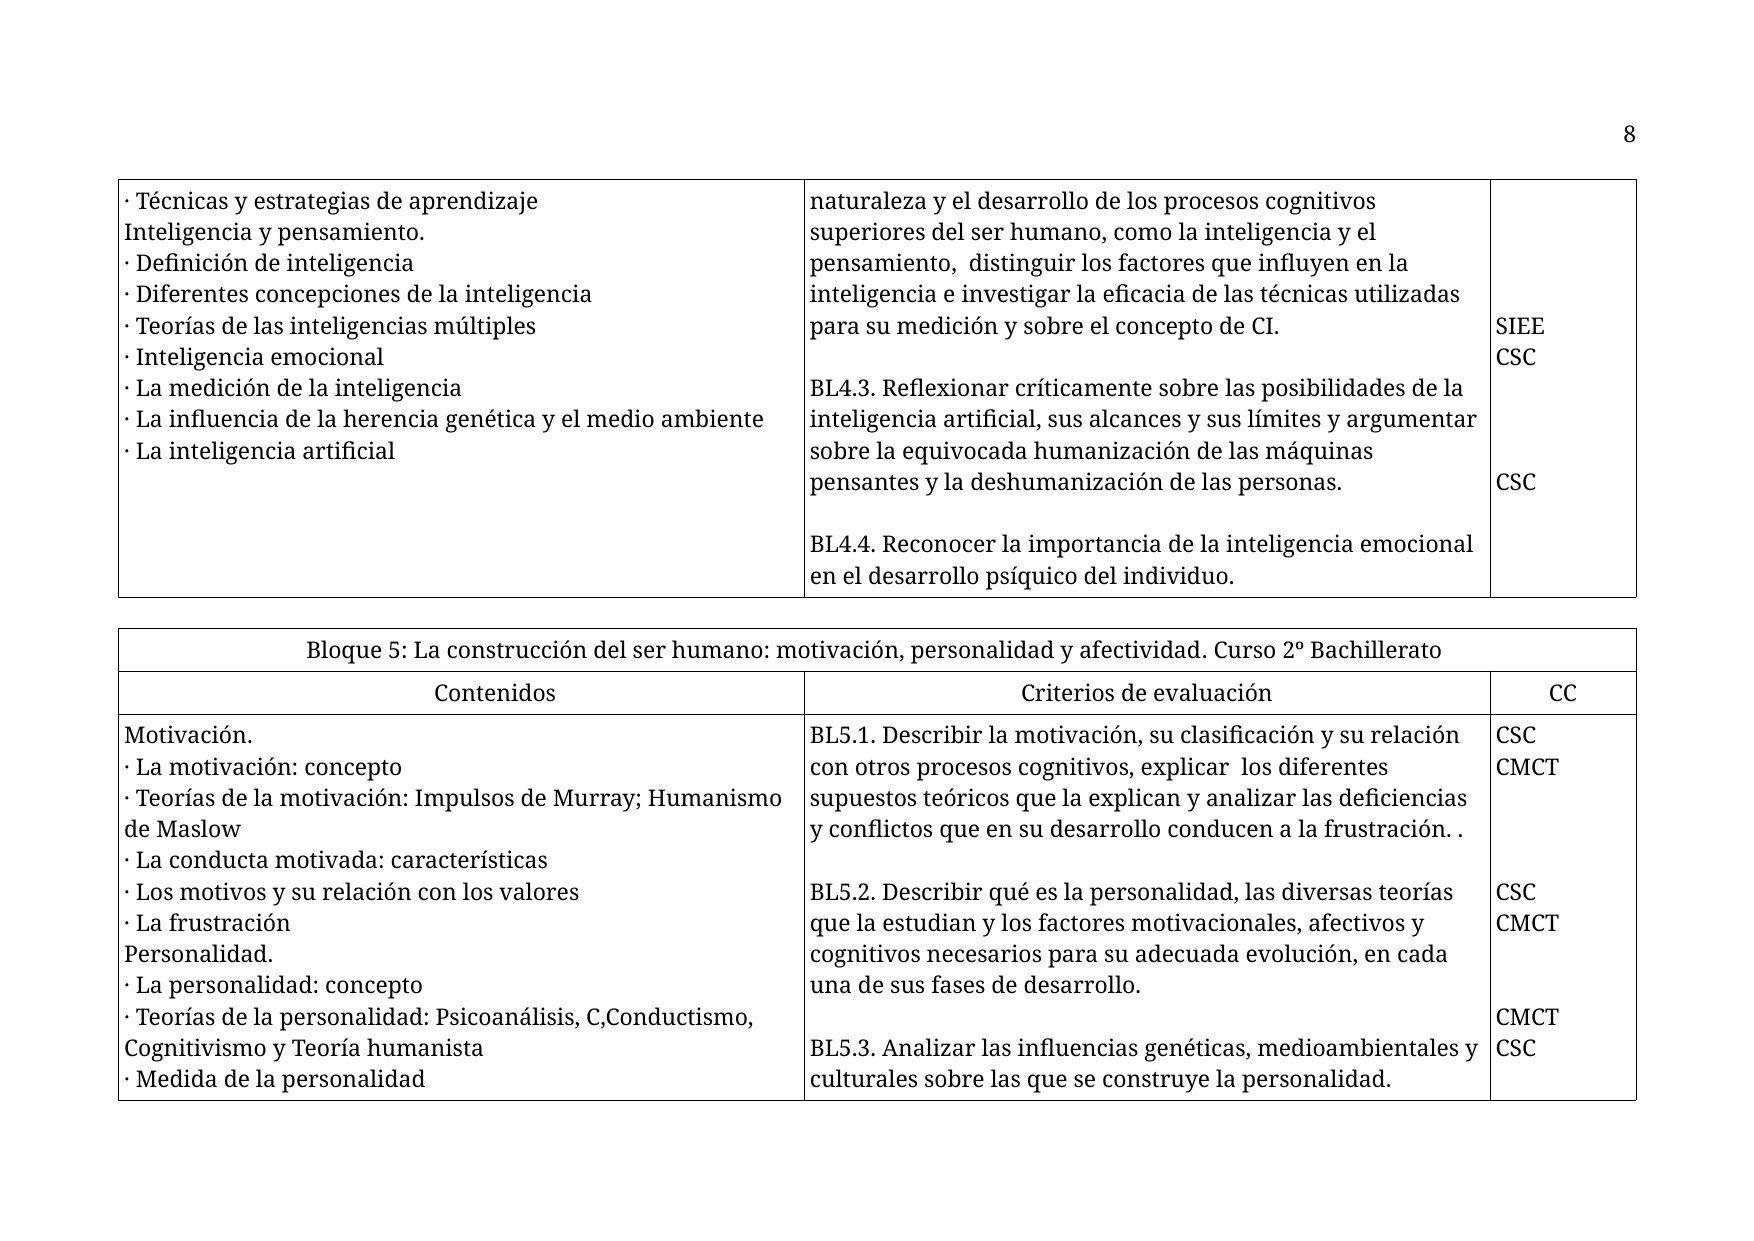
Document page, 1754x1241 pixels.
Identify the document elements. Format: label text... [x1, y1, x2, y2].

table_header Bloque 5: La construcción del ser humano: motivación, personalidad y afectividad. Curso 2º Bachillerato [119, 629, 1636, 671]
table_cell CC [1491, 672, 1636, 714]
table_cell naturaleza y el desarrollo de los procesos cognitivos superiores del ser humano, como la inteligencia y el pensamiento, distinguir los factores que influyen en la inteligencia e investigar la eficacia de las técnicas utilizadas para su medición y sobre el concepto de CI. BL4.3. Reflexionar críticamente sobre las posibilidades de la inteligencia artificial, sus alcances y sus límites y argumentar sobre la equivocada humanización de las máquinas pensantes y la deshumanización de las personas. BL4.4. Reconocer la importancia de la inteligencia emocional en el desarrollo psíquico del individuo. [805, 180, 1490, 597]
table_cell Contenidos [119, 672, 804, 714]
table_cell · Técnicas y estrategias de aprendizaje Inteligencia y pensamiento. · Definición de inteligencia · Diferentes concepciones de la inteligencia · Teorías de las inteligencias múltiples · Inteligencia emocional · La medición de la inteligencia · La influencia de la herencia genética y el medio ambiente · La inteligencia artificial [119, 180, 804, 597]
table_cell SIEE CSC CSC [1491, 180, 1636, 597]
table_cell BL5.1. Describir la motivación, su clasificación y su relación con otros procesos cognitivos, explicar los diferentes supuestos teóricos que la explican y analizar las deficiencias y conflictos que en su desarrollo conducen a la frustración. . BL5.2. Describir qué es la personalidad, las diversas teorías que la estudian y los factores motivacionales, afectivos y cognitivos necesarios para su adecuada evolución, en cada una de sus fases de desarrollo. BL5.3. Analizar las influencias genéticas, medioambientales y culturales sobre las que se construye la personalidad. [805, 715, 1490, 1100]
table_cell Criterios de evaluación [805, 672, 1490, 714]
table_cell CSC CMCT CSC CMCT CMCT CSC [1491, 715, 1636, 1100]
table_cell Motivación. · La motivación: concepto · Teorías de la motivación: Impulsos de Murray; Humanismo de Maslow · La conducta motivada: características · Los motivos y su relación con los valores · La frustración Personalidad. · La personalidad: concepto · Teorías de la personalidad: Psicoanálisis, C,Conductismo, Cognitivismo y Teoría humanista · Medida de la personalidad [119, 715, 804, 1100]
